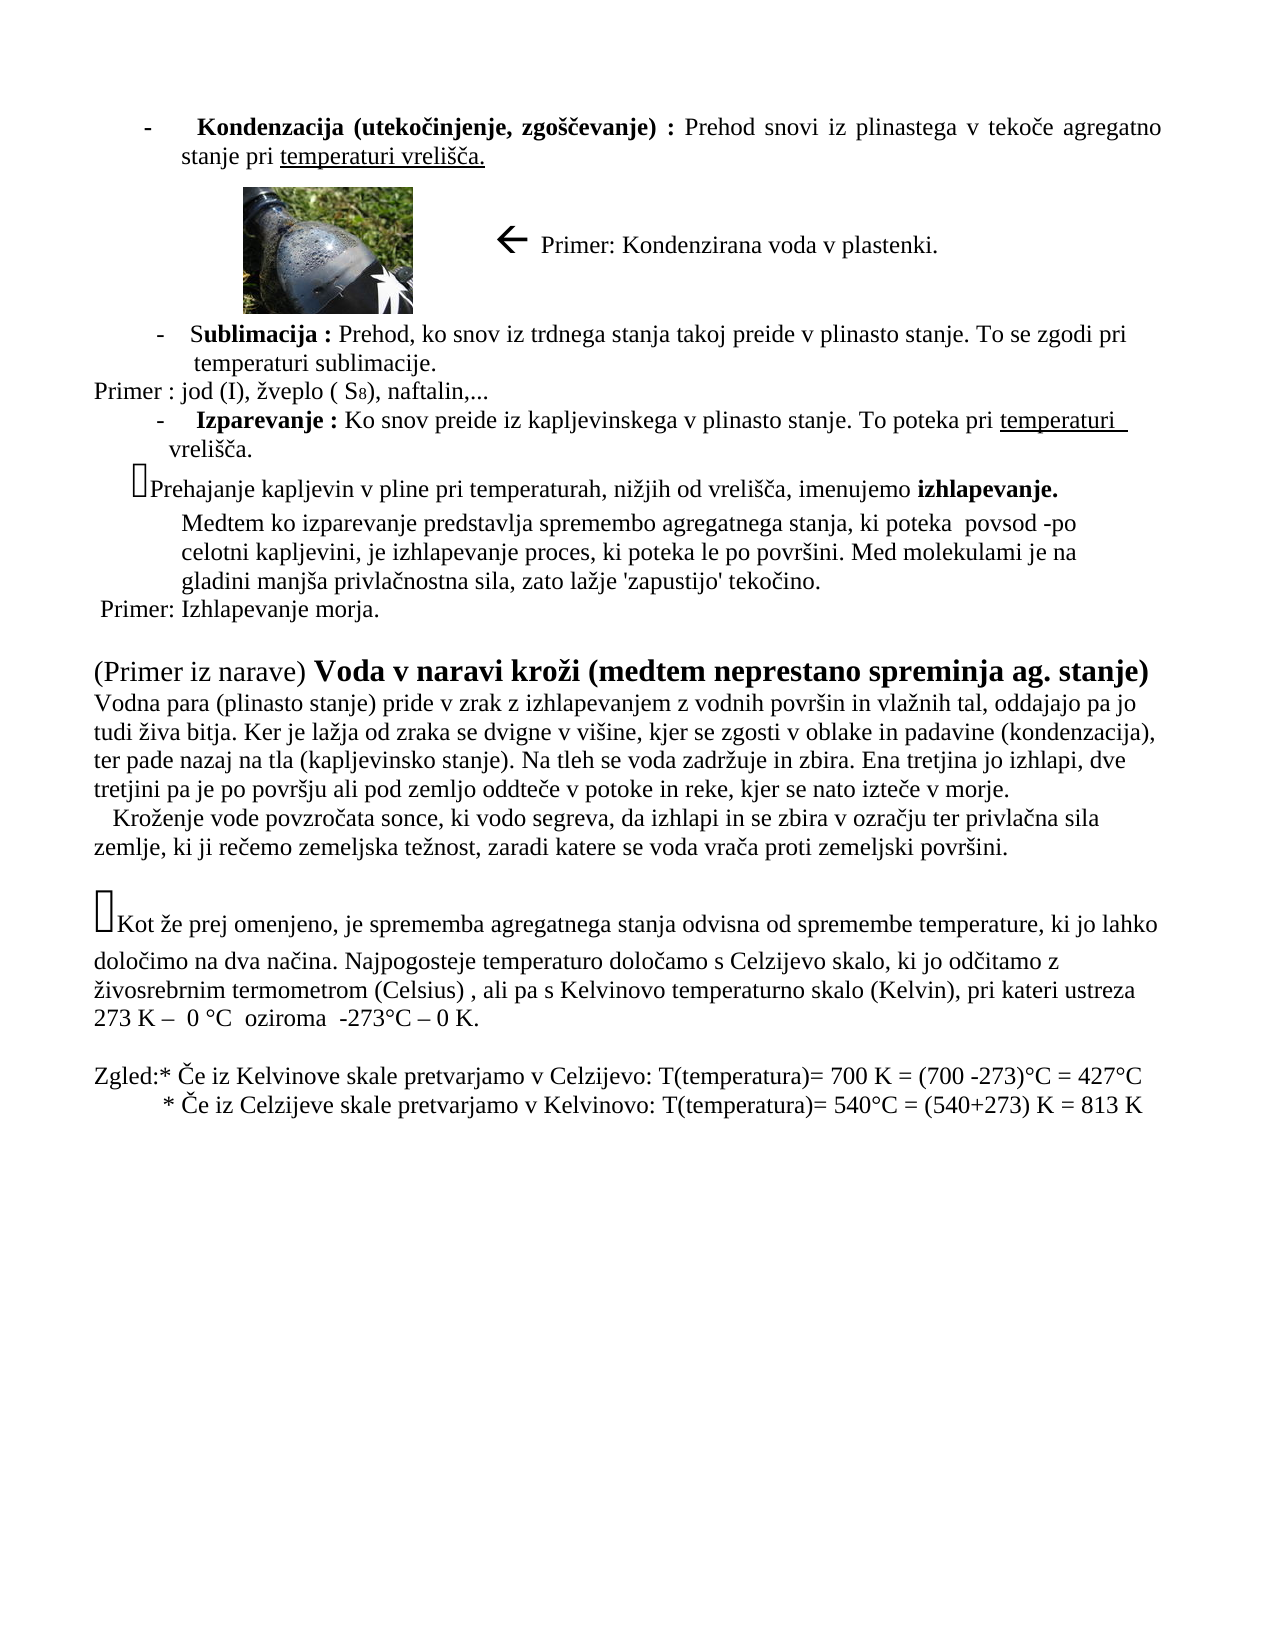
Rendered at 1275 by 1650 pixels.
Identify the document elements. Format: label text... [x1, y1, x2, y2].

text 273 K – 0 °C oziroma -273°C – 0 K. [94, 1003, 1162, 1032]
list Kondenzacija (utekočinjenje, zgoščevanje) : Prehod snovi iz plinastega v tekoče agregatno stanje pri temperaturi vrelišča. [144, 112, 1162, 170]
text Primer : jod (I), žveplo ( S8), naftalin,... [94, 376, 1162, 405]
text temperaturi sublimacije. [181, 348, 1162, 376]
text celotni kapljevini, je izhlapevanje proces, ki poteka le po površini. Med molekulami je na [94, 537, 1162, 566]
text Zgled:* Če iz Kelvinove skale pretvarjamo v Celzijevo: T(temperatura)= 700 K = (700 -273)°C = 427°C [94, 1061, 1162, 1090]
text * Če iz Celzijeve skale pretvarjamo v Kelvinovo: T(temperatura)= 540°C = (540+273) K = 813 K [94, 1090, 1162, 1118]
text Primer: Izhlapevanje morja. [94, 594, 1162, 623]
text Prehajanje kapljevin v pline pri temperaturah, nižjih od vrelišča, imenujemo izhlapevanje. [94, 463, 1162, 508]
text  Primer: Kondenzirana voda v plastenki. [94, 227, 1162, 261]
picture [243, 187, 413, 227]
text Kot že prej omenjeno, je sprememba agregatnega stanja odvisna od spremembe temperature, ki jo lahko določimo na dva načina. Najpogosteje temperaturo določamo s Celzijevo skalo, ki jo odčitamo z živosrebrnim termometrom (Celsius) , ali pa s Kelvinovo temperaturno skalo (Kelvin), pri kateri ustreza [94, 889, 1162, 1003]
text - Sublimacija : Prehod, ko snov iz trdnega stanja takoj preide v plinasto stanje. To se zgodi pri [150, 319, 1162, 348]
text Vodna para (plinasto stanje) pride v zrak z izhlapevanjem z vodnih površin in vlažnih tal, oddajajo pa jo tudi živa bitja. Ker je lažja od zraka se dvigne v višine, kjer se zgosti v oblake in padavine (kondenzacija), ter pade nazaj na tla (kapljevinsko stanje). Na tleh se voda zadržuje in zbira. Ena tretjina jo izhlapi, dve tretjini pa je po površju ali pod zemljo oddteče v potoke in reke, kjer se nato izteče v morje. Kroženje vode povzročata sonce, ki vodo segreva, da izhlapi in se zbira v ozračju ter privlačna sila zemlje, ki ji rečemo zemeljska težnost, zaradi katere se voda vrača proti zemeljski površini. [94, 688, 1162, 860]
text vrelišča. [94, 434, 1162, 463]
text gladini manjša privlačnostna sila, zato lažje 'zapustijo' tekočino. [94, 566, 1162, 594]
text (Primer iz narave) Voda v naravi kroži (medtem neprestano spreminja ag. stanje) [94, 652, 1162, 688]
picture [243, 261, 413, 314]
text - Izparevanje : Ko snov preide iz kapljevinskega v plinasto stanje. To poteka pri temperaturi [131, 405, 1162, 434]
text Medtem ko izparevanje predstavlja spremembo agregatnega stanja, ki poteka povsod -po [94, 508, 1162, 537]
